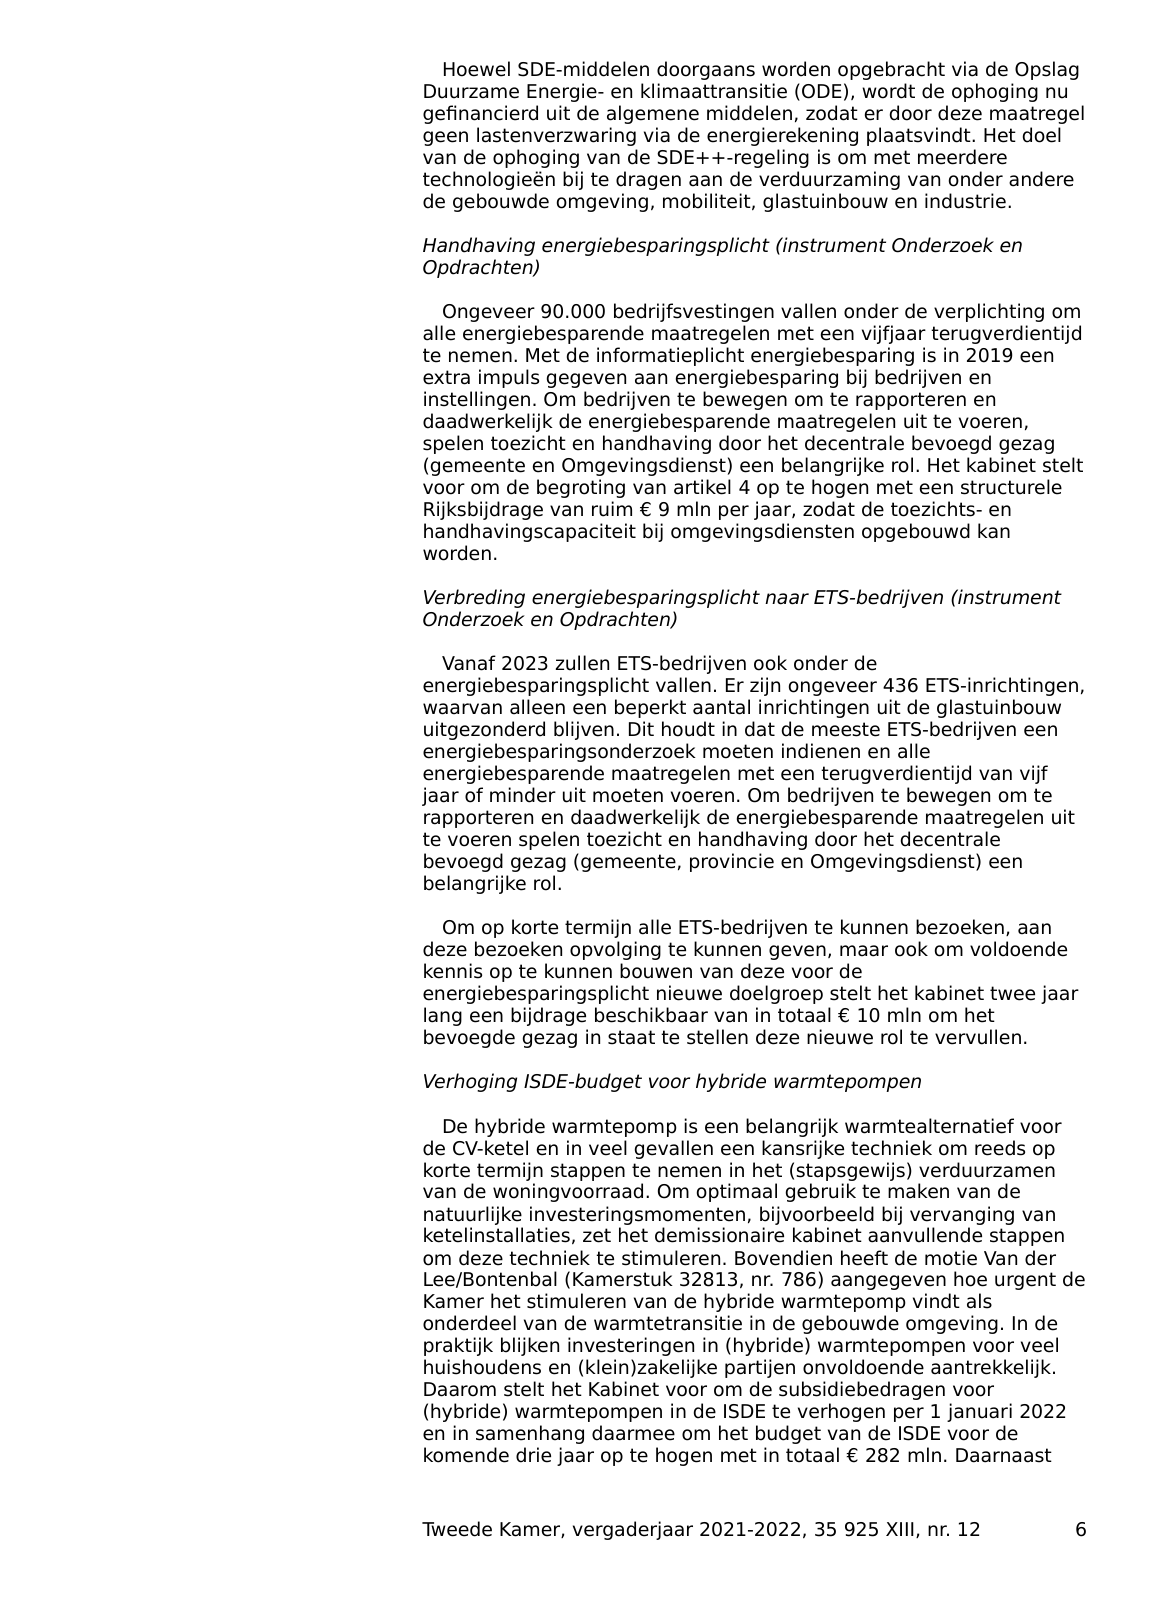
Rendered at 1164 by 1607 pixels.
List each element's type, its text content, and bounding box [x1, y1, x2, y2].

subtitle Verbreding energiebesparingsplicht naar ETS-bedrijven (instrument Onderzoek en Opdrachten) [422, 587, 1087, 631]
text Ongeveer 90.000 bedrijfsvestingen vallen onder de verplichting om alle energiebesparende maatregelen met een vijfjaar terugverdientijd te nemen. Met de informatieplicht energiebesparing is in 2019 een extra impuls gegeven aan energiebesparing bij bedrijven en instellingen. Om bedrijven te bewegen om te rapporteren en daadwerkelijk de energiebesparende maatregelen uit te voeren, spelen toezicht en handhaving door het decentrale bevoegd gezag (gemeente en Omgevingsdienst) een belangrijke rol. Het kabinet stelt voor om de begroting van artikel 4 op te hogen met een structurele Rijksbijdrage van ruim € 9 mln per jaar, zodat de toezichts- en handhavingscapaciteit bij omgevingsdiensten opgebouwd kan worden. [422, 301, 1087, 565]
text Om op korte termijn alle ETS-bedrijven te kunnen bezoeken, aan deze bezoeken opvolging te kunnen geven, maar ook om voldoende kennis op te kunnen bouwen van deze voor de energiebesparingsplicht nieuwe doelgroep stelt het kabinet twee jaar lang een bijdrage beschikbaar van in totaal € 10 mln om het bevoegde gezag in staat te stellen deze nieuwe rol te vervullen. [422, 917, 1087, 1049]
subtitle Handhaving energiebesparingsplicht (instrument Onderzoek en Opdrachten) [422, 235, 1087, 279]
subtitle Verhoging ISDE-budget voor hybride warmtepompen [422, 1071, 1087, 1093]
text Vanaf 2023 zullen ETS-bedrijven ook onder de energiebesparingsplicht vallen. Er zijn ongeveer 436 ETS-inrichtingen, waarvan alleen een beperkt aantal inrichtingen uit de glastuinbouw uitgezonderd blijven. Dit houdt in dat de meeste ETS-bedrijven een energiebesparingsonderzoek moeten indienen en alle energiebesparende maatregelen met een terugverdientijd van vijf jaar of minder uit moeten voeren. Om bedrijven te bewegen om te rapporteren en daadwerkelijk de energiebesparende maatregelen uit te voeren spelen toezicht en handhaving door het decentrale bevoegd gezag (gemeente, provincie en Omgevingsdienst) een belangrijke rol. [422, 653, 1087, 895]
text De hybride warmtepomp is een belangrijk warmtealternatief voor de CV-ketel en in veel gevallen een kansrijke techniek om reeds op korte termijn stappen te nemen in het (stapsgewijs) verduurzamen van de woningvoorraad. Om optimaal gebruik te maken van de natuurlijke investeringsmomenten, bijvoorbeeld bij vervanging van ketelinstallaties, zet het demissionaire kabinet aanvullende stappen om deze techniek te stimuleren. Bovendien heeft de motie Van der Lee/Bontenbal (Kamerstuk 32813, nr. 786) aangegeven hoe urgent de Kamer het stimuleren van de hybride warmtepomp vindt als onderdeel van de warmtetransitie in de gebouwde omgeving. In de praktijk blijken investeringen in (hybride) warmtepompen voor veel huishoudens en (klein)zakelijke partijen onvoldoende aantrekkelijk. Daarom stelt het Kabinet voor om de subsidiebedragen voor (hybride) warmtepompen in de ISDE te verhogen per 1 januari 2022 en in samenhang daarmee om het budget van de ISDE voor de komende drie jaar op te hogen met in totaal € 282 mln. Daarnaast [422, 1116, 1087, 1467]
text Hoewel SDE-middelen doorgaans worden opgebracht via de Opslag Duurzame Energie- en klimaattransitie (ODE), wordt de ophoging nu gefinancierd uit de algemene middelen, zodat er door deze maatregel geen lastenverzwaring via de energierekening plaatsvindt. Het doel van de ophoging van de SDE++-regeling is om met meerdere technologieën bij te dragen aan de verduurzaming van onder andere de gebouwde omgeving, mobiliteit, glastuinbouw en industrie. [422, 59, 1087, 213]
